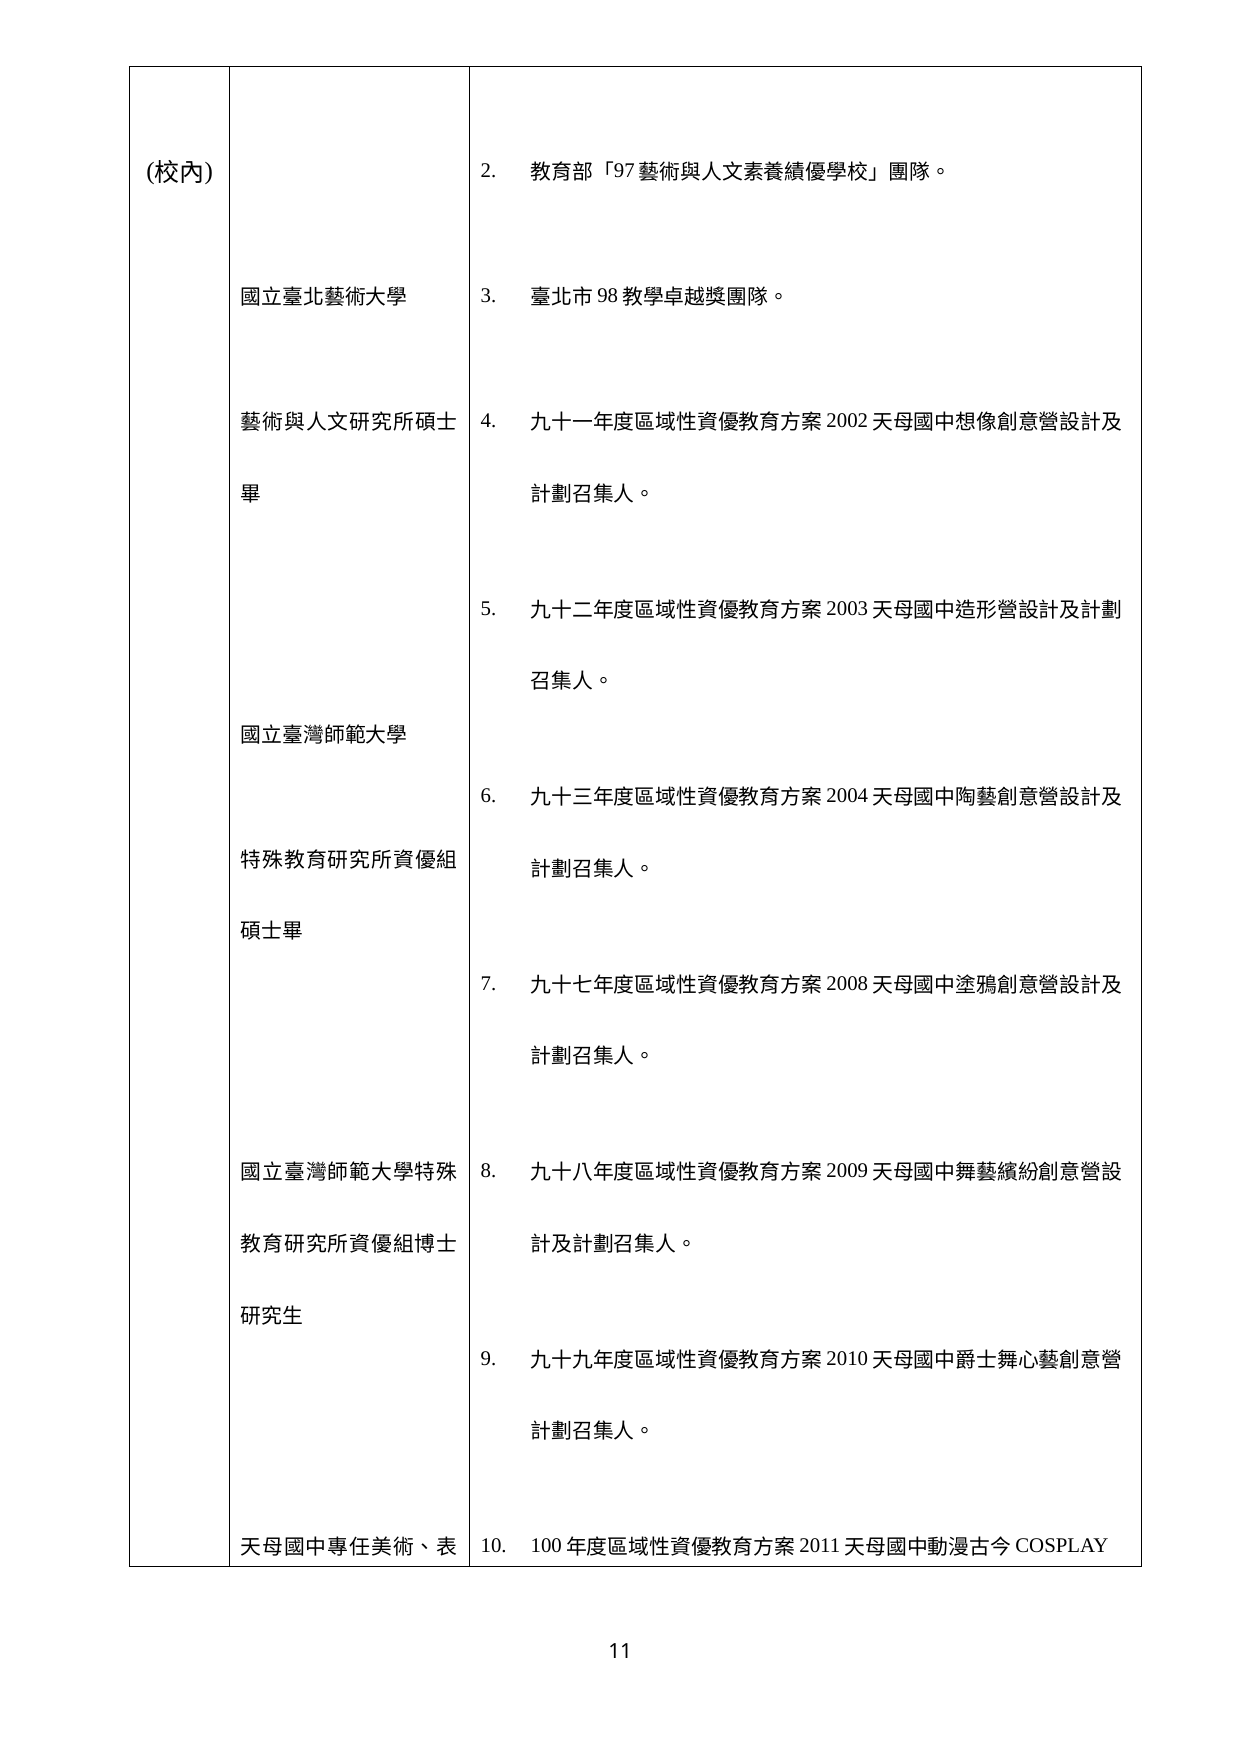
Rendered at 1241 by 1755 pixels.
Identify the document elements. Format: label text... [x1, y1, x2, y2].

table_cell (校內) [130, 67, 229, 1566]
table_cell 教育部「93標竿100-九年一貫推手」團隊。 教育部「97藝術與人文素養績優學校」團隊。 臺北市98教學卓越獎團隊。 九十一年度區域性資優教育方案2002天母國中想像創意營設計及計劃召集人。 九十二年度區域性資優教育方案2003天母國中造形營設計及計劃召集人。 九十三年度區域性資優教育方案2004天母國中陶藝創意營設計及計劃召集人。 九十七年度區域性資優教育方案2008天母國中塗鴉創意營設計及計劃召集人。 九十八年度區域性資優教育方案2009天母國中舞藝繽紛創意營設計及計劃召集人。 九十九年度區域性資優教育方案2010天母國中爵士舞心藝創意營計劃召集人。 100年度區域性資優教育方案2011天母國中動漫古今COSPLAY創意營設計及計劃召集人。 101年度區域性資優教育方案2012天母國中多元裝扮創意營設計及計劃召集人。 102年度區域性資優教育方案2013天母國中影劇舞台樂彩妝創意營設計及計劃召集人。 103年度區域性資優教育方案2014天母國中魔裝魅影拍廣告創意營設計及計劃召集人。 104年度區域性資優教育方案2015天母國中花東原民文創誌創意營設計及計劃召集人。 105年度區域性資優教育方案2016天母國中天母美域計畫環境創意營設計及計劃召集人。 106年度區域性資優教育方案2017天母國中造形與質感課程設計及計劃召集人。（榮獲優等） 106年度區域性資優教育方案2017天母國中讀者與故事課程設計及計劃召集人。 107年度區域性資優教育方案2018天母國中芝山采風計畫環境創意營設計及計劃召集人。 107年度區域性資優教育方案2018天母國中具象與抽象課程設計及計劃召集人。（榮獲優等） 107年度區域性資優教育方案2018天母國中紀錄與報告課程設計及計劃召集人。（榮獲優等） 108年度區域性資優教育方案2019天母國中虛實與凹凸課程設計及計劃召集人。（榮獲優等） 108年度區域性資優教育方案2019天母國中歌舞與劇場課程設計及計劃召集人。（榮獲優等） 108年度區域性資優教育方案2019天母國中和平原民文創誌創意營設計及計劃召集人。（榮獲優等） 109年度區域性資優教育方案2020天母國中影像與電影課程設計及計劃召集人。 109年度區域性資優教育方案2020天母國中想像與實踐課程設計及計劃召集人。（榮獲優等） 109年度區域性資優教育方案2020天母國中詠樂大稻埕創意營設計及計劃召集人。（榮獲優等） 110年度區域性資優教育方案2021天母國中思辨與溝通課程設計及計劃召集人。（榮獲優等） 111年度區域性資優教育方案2022天母國中推理與重構課程設計及計劃召集人。 111年度區域性資優教育方案2022天母國中擴增與虛擬課程設計及計劃召集人。 100學年度優良教師。 修畢資優教育師資學分。 曾參與指導94-109學年度推動美術資優教育方案，深獲社區家長肯定，並按規劃期程辦理成果發表會。 曾指導學生參加北市學生美展及全國學生美展競賽榮獲第一名等。 曾指導學生參加北市學生創意戲劇比賽及全國學生創意戲劇比賽榮獲優等。 擅長引導學生從不同文化背景的身體意象及個人自我概念，瞭解其多元風格創作。 [470, 67, 1141, 1566]
table_cell 國立臺北藝術大學 藝術與人文研究所碩士畢 國立臺灣師範大學 特殊教育研究所資優組碩士畢 國立臺灣師範大學特殊教育研究所資優組博士研究生 天母國中專任美術、表 [230, 67, 469, 1566]
